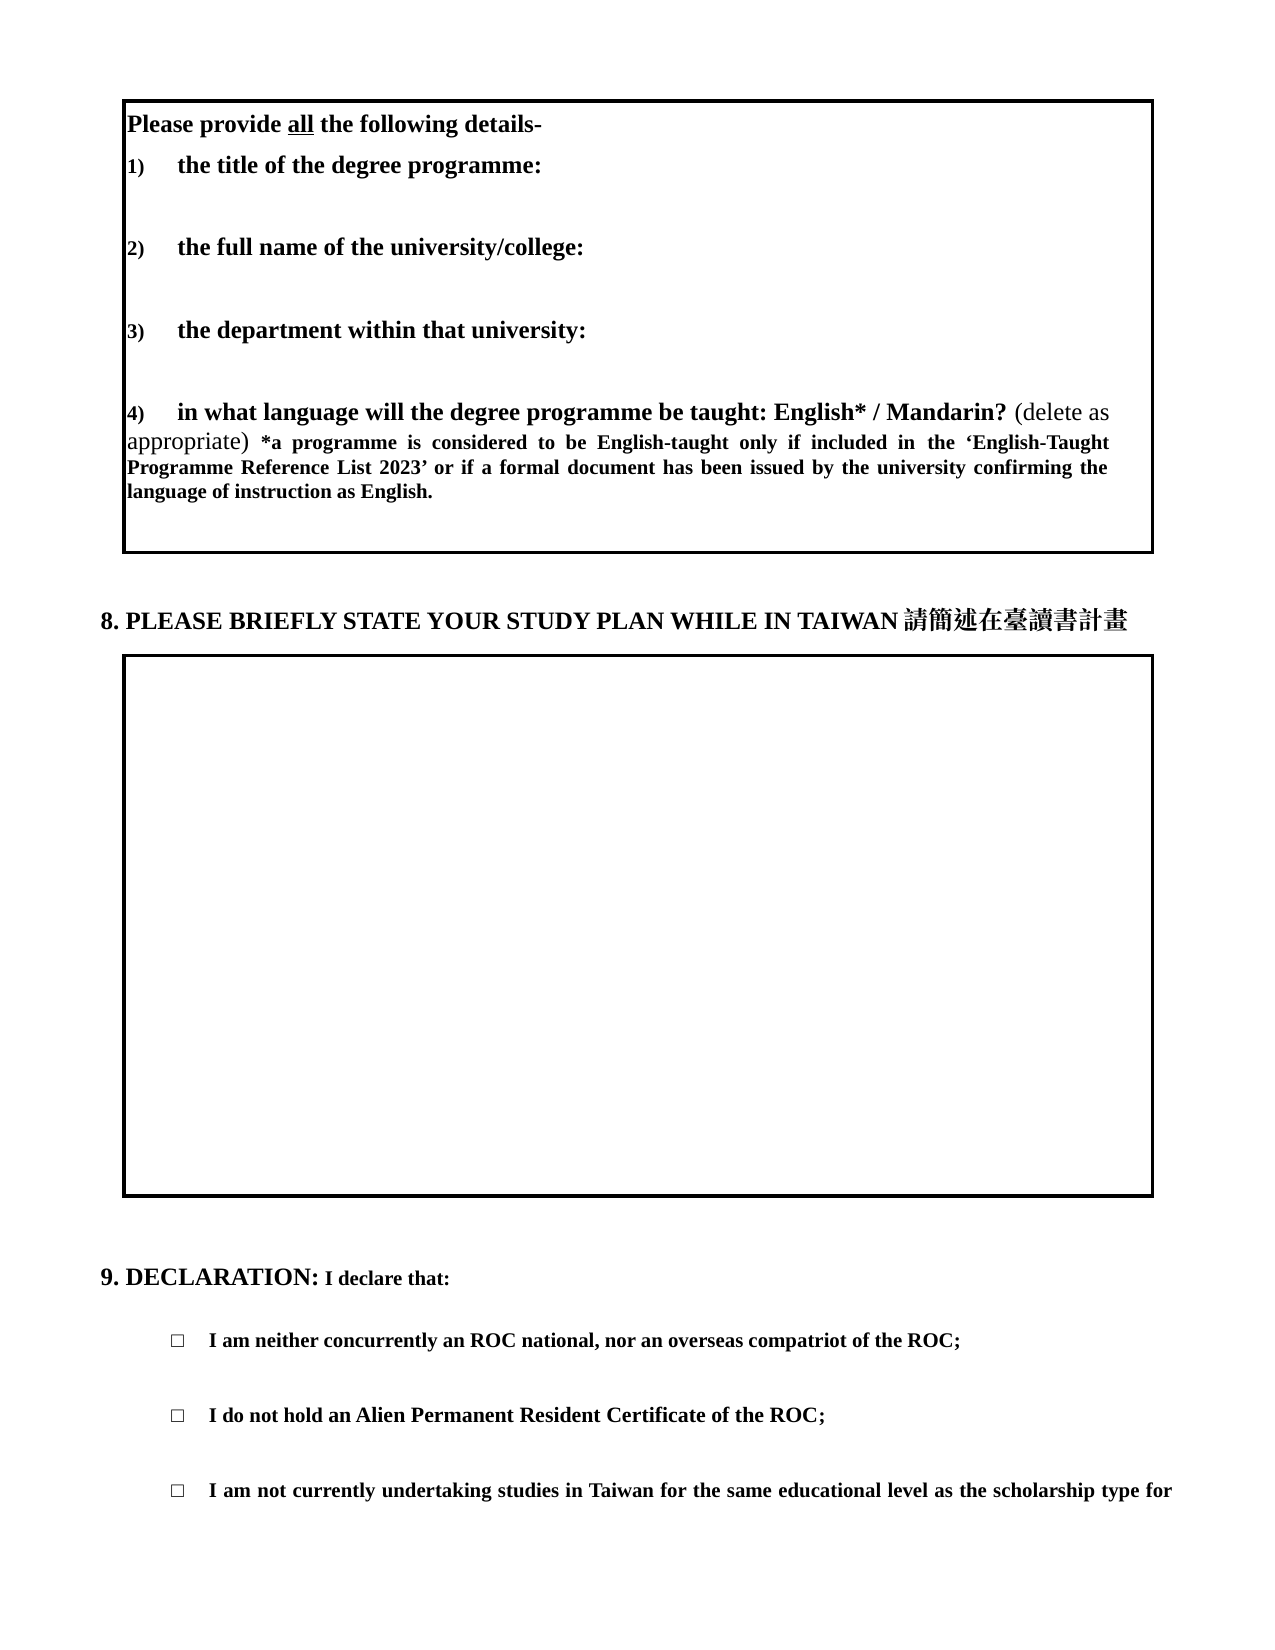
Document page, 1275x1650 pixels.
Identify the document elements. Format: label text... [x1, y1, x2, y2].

list I am neither concurrently an ROC national, nor an overseas compatriot of the ROC; [171, 1297, 1174, 1360]
table_header Please provide all the following details- the title of the degree programme: the full name of the university/college: the department within that university: in what language will the degree programme be taught: English* / Mandarin? (delete as appropriate) *a programme is considered to be English-taught only if included in the ‘English-Taught Programme Reference List 2023’ or if a formal document has been issued by the university confirming the language of instruction as English. [126, 103, 1151, 551]
list I do not hold an Alien Permanent Resident Certificate of the ROC; [171, 1372, 1174, 1435]
table_header [126, 657, 1151, 1194]
text 9. DECLARATION: I declare that: [100, 1235, 1174, 1297]
text 8. PLEASE BRIEFLY STATE YOUR STUDY PLAN WHILE IN TAIWAN請簡述在臺讀書計畫 [100, 579, 1174, 641]
list I am not currently undertaking studies in Taiwan for the same educational level as the scholarship type for [171, 1447, 1174, 1510]
